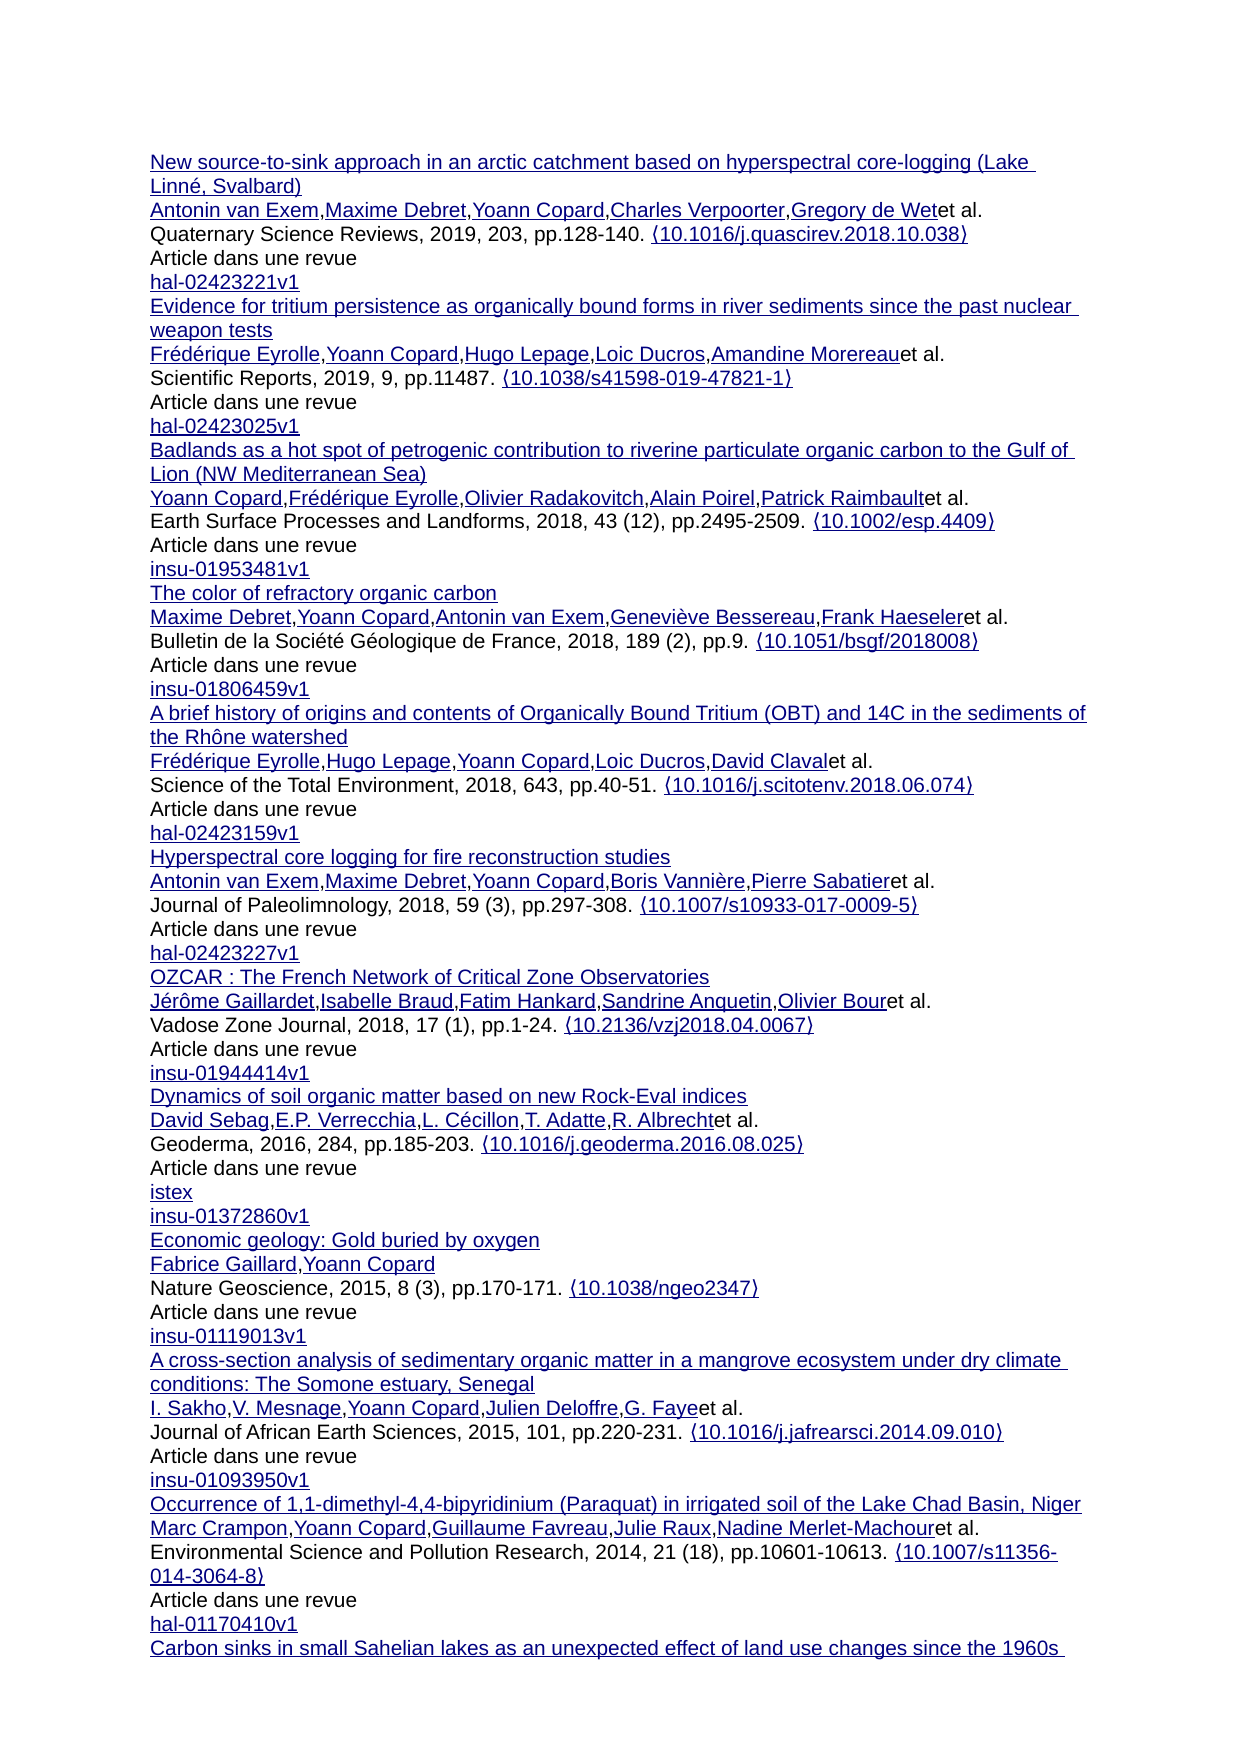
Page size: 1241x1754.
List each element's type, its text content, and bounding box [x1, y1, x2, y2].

table_cell New source-to-sink approach in an arctic catchment based on hyperspectral core-logging (Lake Linné, Svalbard) Antonin van Exem,Maxime Debret,Yoann Copard,Charles Verpoorter,Gregory de Wetet al. Quaternary Science Reviews, 2019, 203, pp.128-140. ⟨10.1016/j.quascirev.2018.10.038⟩ Article dans une revue hal-02423221v1 [150, 150, 1090, 294]
table_cell Economic geology: Gold buried by oxygen Fabrice Gaillard,Yoann Copard Nature Geoscience, 2015, 8 (3), pp.170-171. ⟨10.1038/ngeo2347⟩ Article dans une revue insu-01119013v1 [150, 1228, 1090, 1348]
table_cell Carbon sinks in small Sahelian lakes as an unexpected effect of land use changes since the 1960s [150, 1635, 1090, 1659]
table_cell The color of refractory organic carbon Maxime Debret,Yoann Copard,Antonin van Exem,Geneviève Bessereau,Frank Haeseleret al. Bulletin de la Société Géologique de France, 2018, 189 (2), pp.9. ⟨10.1051/bsgf/2018008⟩ Article dans une revue insu-01806459v1 [150, 581, 1090, 701]
table_cell OZCAR : The French Network of Critical Zone Observatories Jérôme Gaillardet,Isabelle Braud,Fatim Hankard,Sandrine Anquetin,Olivier Bouret al. Vadose Zone Journal, 2018, 17 (1), pp.1-24. ⟨10.2136/vzj2018.04.0067⟩ Article dans une revue insu-01944414v1 [150, 965, 1090, 1084]
table_cell Dynamics of soil organic matter based on new Rock-Eval indices David Sebag,E.P. Verrecchia,L. Cécillon,T. Adatte,R. Albrechtet al. Geoderma, 2016, 284, pp.185-203. ⟨10.1016/j.geoderma.2016.08.025⟩ Article dans une revue istex insu-01372860v1 [150, 1084, 1090, 1228]
table_cell Badlands as a hot spot of petrogenic contribution to riverine particulate organic carbon to the Gulf of Lion (NW Mediterranean Sea) Yoann Copard,Frédérique Eyrolle,Olivier Radakovitch,Alain Poirel,Patrick Raimbaultet al. Earth Surface Processes and Landforms, 2018, 43 (12), pp.2495-2509. ⟨10.1002/esp.4409⟩ Article dans une revue insu-01953481v1 [150, 438, 1090, 581]
table_cell Evidence for tritium persistence as organically bound forms in river sediments since the past nuclear weapon tests Frédérique Eyrolle,Yoann Copard,Hugo Lepage,Loic Ducros,Amandine Morereauet al. Scientific Reports, 2019, 9, pp.11487. ⟨10.1038/s41598-019-47821-1⟩ Article dans une revue hal-02423025v1 [150, 294, 1090, 437]
table_cell A brief history of origins and contents of Organically Bound Tritium (OBT) and 14C in the sediments of the Rhône watershed Frédérique Eyrolle,Hugo Lepage,Yoann Copard,Loic Ducros,David Clavalet al. Science of the Total Environment, 2018, 643, pp.40-51. ⟨10.1016/j.scitotenv.2018.06.074⟩ Article dans une revue hal-02423159v1 [150, 701, 1090, 845]
table_cell Hyperspectral core logging for fire reconstruction studies Antonin van Exem,Maxime Debret,Yoann Copard,Boris Vannière,Pierre Sabatieret al. Journal of Paleolimnology, 2018, 59 (3), pp.297-308. ⟨10.1007/s10933-017-0009-5⟩ Article dans une revue hal-02423227v1 [150, 845, 1090, 964]
table_cell A cross-section analysis of sedimentary organic matter in a mangrove ecosystem under dry climate conditions: The Somone estuary, Senegal I. Sakho,V. Mesnage,Yoann Copard,Julien Deloffre,G. Fayeet al. Journal of African Earth Sciences, 2015, 101, pp.220-231. ⟨10.1016/j.jafrearsci.2014.09.010⟩ Article dans une revue insu-01093950v1 [150, 1348, 1090, 1492]
table_cell Occurrence of 1,1-dimethyl-4,4-bipyridinium (Paraquat) in irrigated soil of the Lake Chad Basin, Niger Marc Crampon,Yoann Copard,Guillaume Favreau,Julie Raux,Nadine Merlet-Machouret al. Environmental Science and Pollution Research, 2014, 21 (18), pp.10601-10613. ⟨10.1007/s11356-014-3064-8⟩ Article dans une revue hal-01170410v1 [150, 1492, 1090, 1635]
